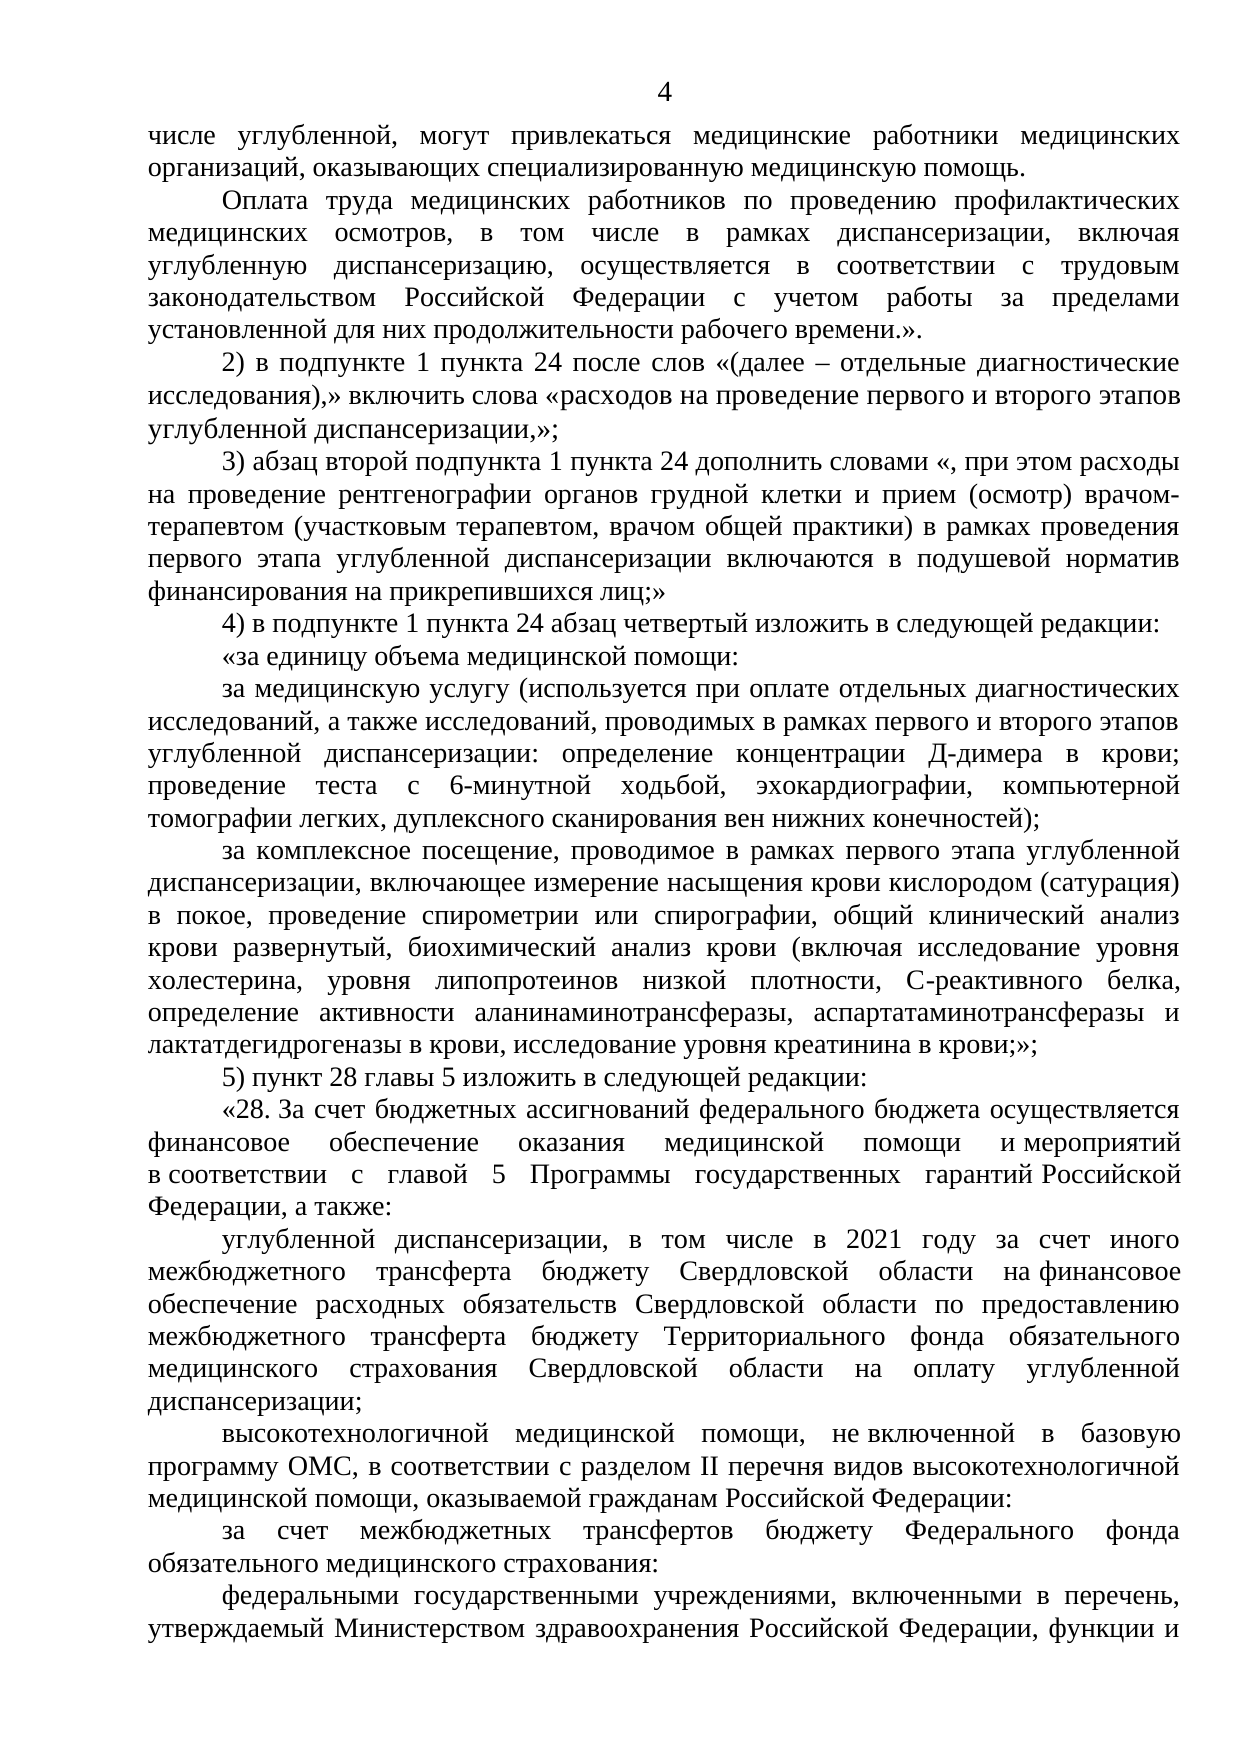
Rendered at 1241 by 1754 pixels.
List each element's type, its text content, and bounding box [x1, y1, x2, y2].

text высокотехнологичной медицинской помощи, не включенной в базовую программу ОМС, в соответствии с разделом II перечня видов высокотехнологичной медицинской помощи, оказываемой гражданам Российской Федерации: [148, 1416, 1181, 1513]
text федеральными государственными учреждениями, включенными в перечень, утверждаемый Министерством здравоохранения Российской Федерации, функции и [148, 1578, 1181, 1643]
text углубленной диспансеризации, в том числе в 2021 году за счет иного межбюджетного трансферта бюджету Свердловской области на финансовое обеспечение расходных обязательств Свердловской области по предоставлению межбюджетного трансферта бюджету Территориального фонда обязательного медицинского страхования Свердловской области на оплату углубленной диспансеризации; [148, 1222, 1181, 1416]
text 4) в подпункте 1 пункта 24 абзац четвертый изложить в следующей редакции: [148, 606, 1181, 639]
text числе углубленной, могут привлекаться медицинские работники медицинских организаций, оказывающих специализированную медицинскую помощь. [148, 118, 1181, 183]
text Оплата труда медицинских работников по проведению профилактических медицинских осмотров, в том числе в рамках диспансеризации, включая углубленную диспансеризацию, осуществляется в соответствии с трудовым законодательством Российской Федерации с учетом работы за пределами установленной для них продолжительности рабочего времени.». [148, 183, 1181, 345]
text «за единицу объема медицинской помощи: [148, 639, 1181, 671]
text «28. За счет бюджетных ассигнований федерального бюджета осуществляется финансовое обеспечение оказания медицинской помощи и мероприятий в соответствии с главой 5 Программы государственных гарантий Российской Федерации, а также: [148, 1092, 1181, 1222]
text за медицинскую услугу (используется при оплате отдельных диагностических исследований, а также исследований, проводимых в рамках первого и второго этапов углубленной диспансеризации: определение концентрации Д-димера в крови; проведение теста с 6-минутной ходьбой, эхокардиографии, компьютерной томографии легких, дуплексного сканирования вен нижних конечностей); [148, 671, 1181, 833]
text за счет межбюджетных трансфертов бюджету Федерального фонда обязательного медицинского страхования: [148, 1513, 1181, 1578]
text 3) абзац второй подпункта 1 пункта 24 дополнить словами «, при этом расходы на проведение рентгенографии органов грудной клетки и прием (осмотр) врачом-терапевтом (участковым терапевтом, врачом общей практики) в рамках проведения первого этапа углубленной диспансеризации включаются в подушевой норматив финансирования на прикрепившихся лиц;» [148, 444, 1181, 606]
text за комплексное посещение, проводимое в рамках первого этапа углубленной диспансеризации, включающее измерение насыщения крови кислородом (сатурация) в покое, проведение спирометрии или спирографии, общий клинический анализ крови развернутый, биохимический анализ крови (включая исследование уровня холестерина, уровня липопротеинов низкой плотности, С‑реактивного белка, определение активности аланинаминотрансферазы, аспартатаминотрансферазы и лактатдегидрогеназы в крови, исследование уровня креатинина в крови;»; [148, 833, 1181, 1060]
text 5) пункт 28 главы 5 изложить в следующей редакции: [148, 1060, 1181, 1092]
text 2) в подпункте 1 пункта 24 после слов «(далее – отдельные диагностические исследования),» включить слова «расходов на проведение первого и второго этапов углубленной диспансеризации,»; [148, 345, 1181, 444]
